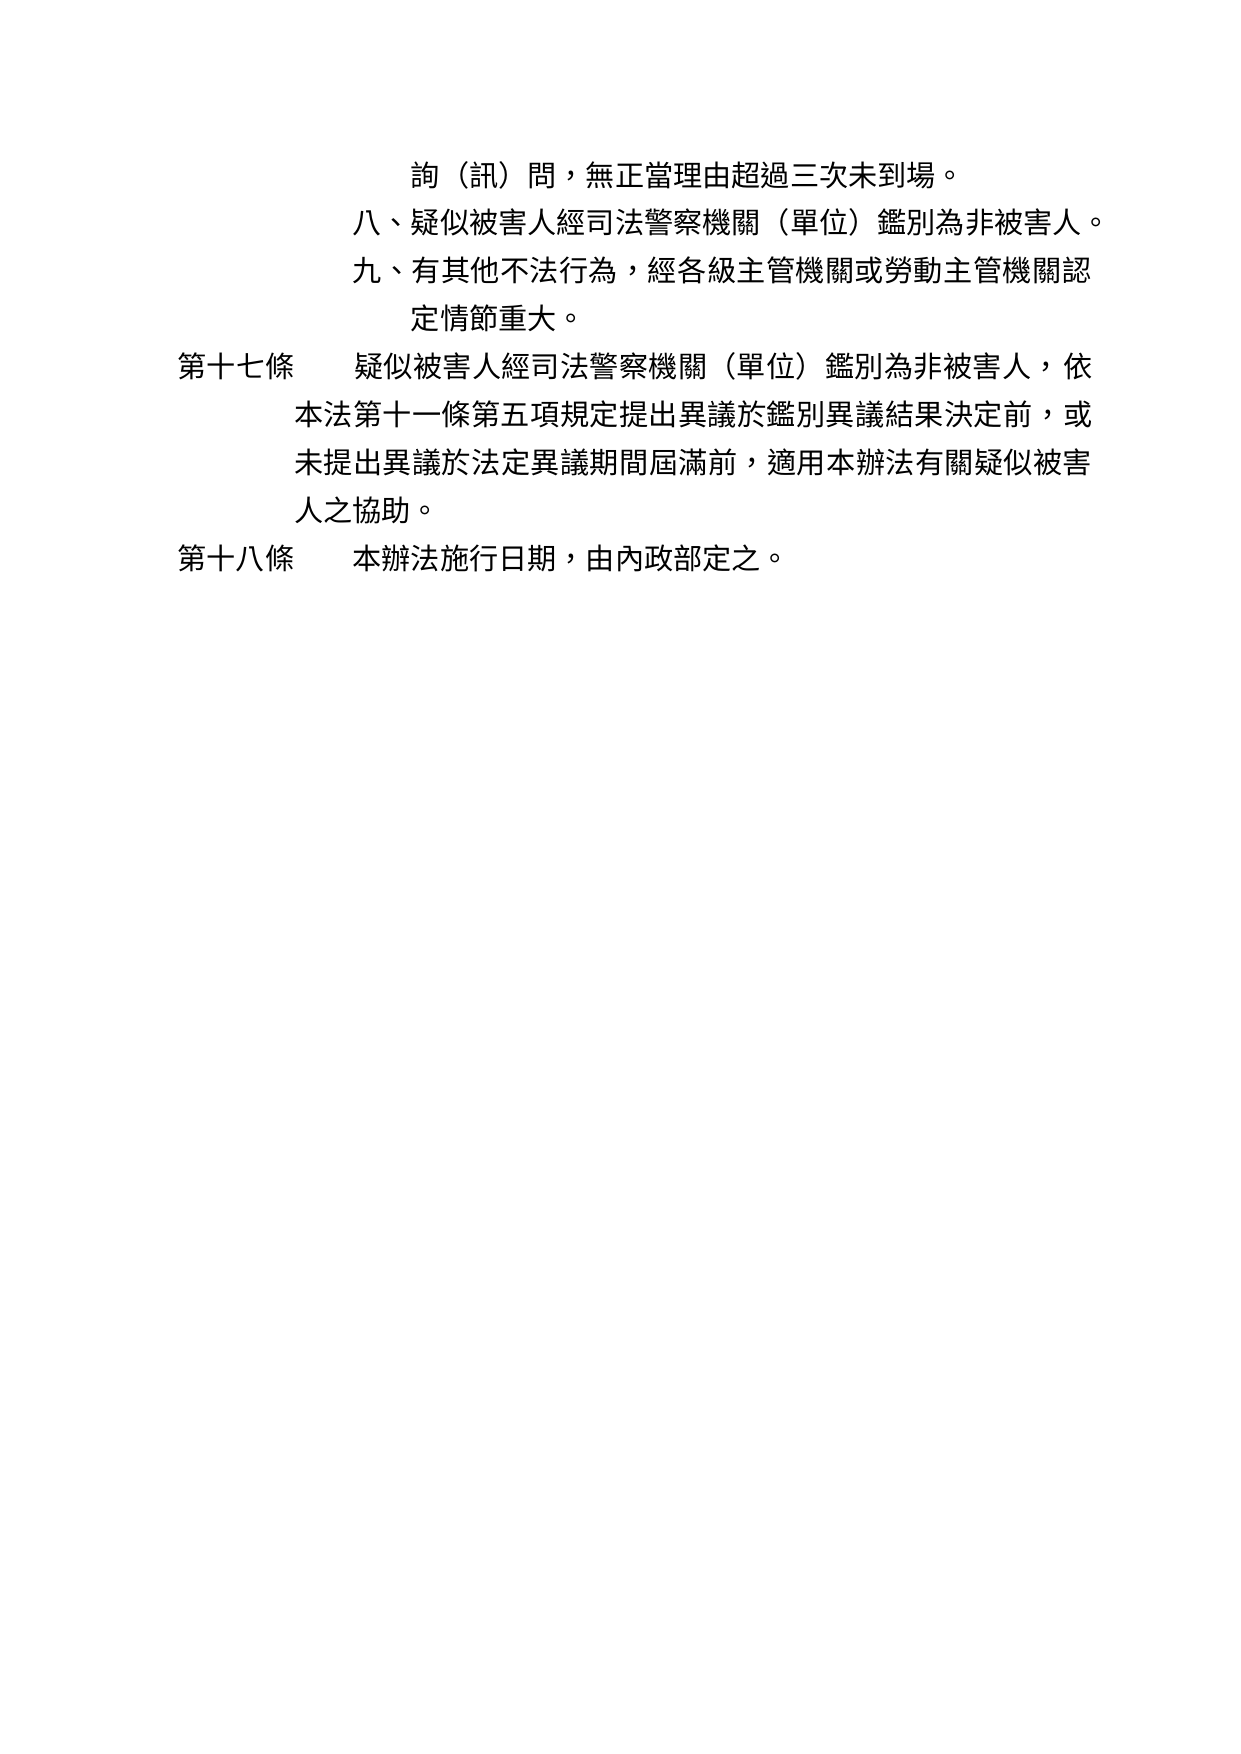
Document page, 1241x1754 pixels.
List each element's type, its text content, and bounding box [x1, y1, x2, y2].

text 第十八條 本辦法施行日期，由內政部定之。 [177, 531, 1092, 579]
text 八、疑似被害人經司法警察機關（單位）鑑別為非被害人。 [352, 196, 1092, 243]
text 詢（訊）問，無正當理由超過三次未到場。 [352, 148, 1092, 196]
text 九、有其他不法行為，經各級主管機關或勞動主管機關認定情節重大。 [352, 243, 1092, 339]
text 第十七條 疑似被害人經司法警察機關（單位）鑑別為非被害人，依本法第十一條第五項規定提出異議於鑑別異議結果決定前，或未提出異議於法定異議期間屆滿前，適用本辦法有關疑似被害人之協助。 [177, 339, 1092, 531]
